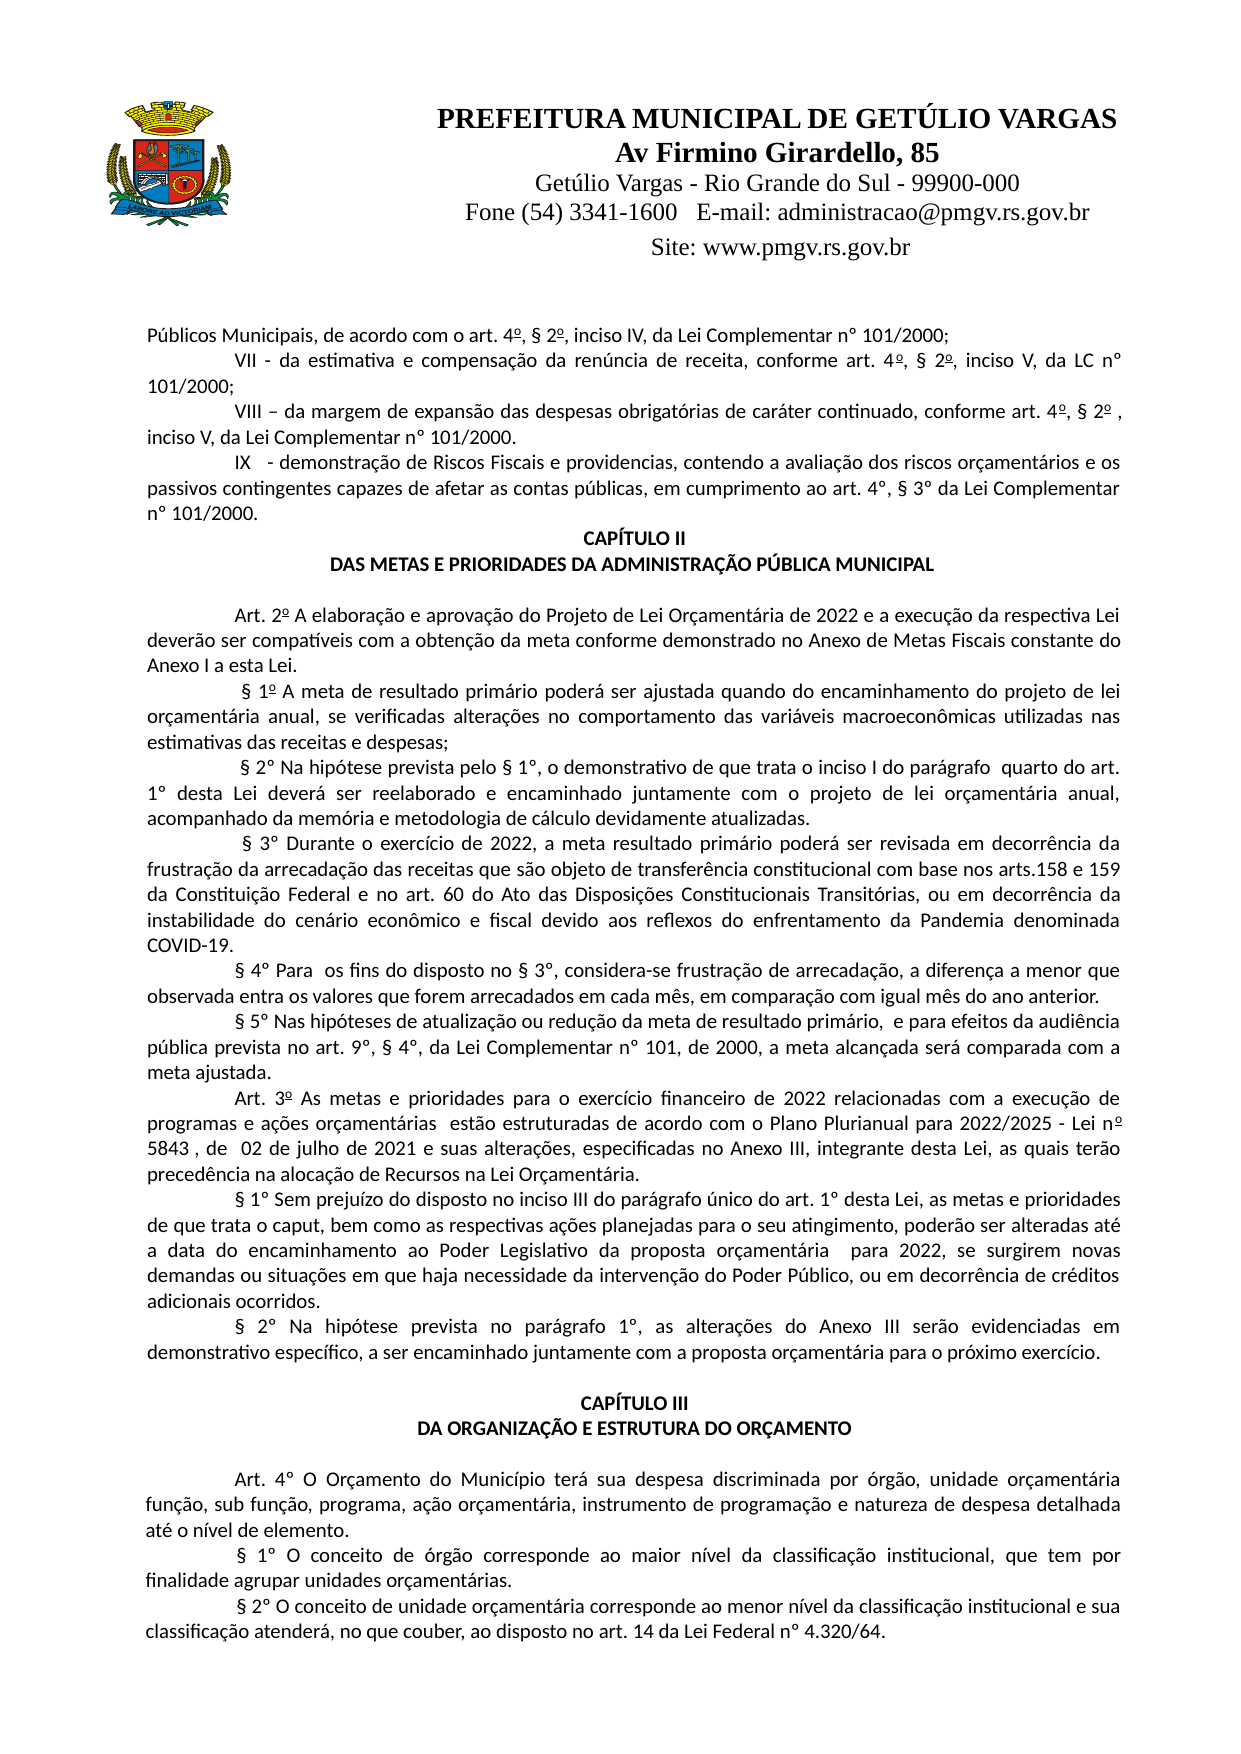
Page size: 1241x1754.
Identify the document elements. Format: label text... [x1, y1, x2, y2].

text § 1o A meta de resultado primário poderá ser ajustada quando do encaminhamento do projeto de lei orçamentária anual, se verificadas alterações no comportamento das variáveis macroeconômicas utilizadas nas estimativas das receitas e despesas; [147, 678, 1122, 754]
text § 2º Na hipótese prevista pelo § 1º, o demonstrativo de que trata o inciso I do parágrafo quarto do art. 1º desta Lei deverá ser reelaborado e encaminhado juntamente com o projeto de lei orçamentária anual, acompanhado da memória e metodologia de cálculo devidamente atualizadas. [147, 754, 1122, 831]
text CAPÍTULO II [147, 526, 1122, 551]
text DA ORGANIZAÇÃO E ESTRUTURA DO ORÇAMENTO [147, 1415, 1122, 1441]
text § 5º Nas hipóteses de atualização ou redução da meta de resultado primário, e para efeitos da audiência pública prevista no art. 9º, § 4º, da Lei Complementar nº 101, de 2000, a meta alcançada será comparada com a meta ajustada. [147, 1008, 1122, 1085]
text § 2º Na hipótese prevista no parágrafo 1º, as alterações do Anexo III serão evidenciadas em demonstrativo específico, a ser encaminhado juntamente com a proposta orçamentária para o próximo exercício. [147, 1313, 1122, 1364]
text Art. 3o As metas e prioridades para o exercício financeiro de 2022 relacionadas com a execução de programas e ações orçamentárias estão estruturadas de acordo com o Plano Plurianual para 2022/2025 - Lei no 5843 , de 02 de julho de 2021 e suas alterações, especificadas no Anexo III, integrante desta Lei, as quais terão precedência na alocação de Recursos na Lei Orçamentária. [147, 1085, 1122, 1186]
text § 4º Para os fins do disposto no § 3º, considera-se frustração de arrecadação, a diferença a menor que observada entra os valores que forem arrecadados em cada mês, em comparação com igual mês do ano anterior. [147, 958, 1122, 1008]
text § 1º O conceito de órgão corresponde ao maior nível da classificação institucional, que tem por finalidade agrupar unidades orçamentárias. [145, 1542, 1122, 1593]
text § 3º Durante o exercício de 2022, a meta resultado primário poderá ser revisada em decorrência da frustração da arrecadação das receitas que são objeto de transferência constitucional com base nos arts.158 e 159 da Constituição Federal e no art. 60 do Ato das Disposições Constitucionais Transitórias, ou em decorrência da instabilidade do cenário econômico e fiscal devido aos reflexos do enfrentamento da Pandemia denominada COVID-19. [147, 831, 1122, 958]
text DAS METAS E PRIORIDADES DA ADMINISTRAÇÃO PÚBLICA MUNICIPAL [147, 551, 1122, 576]
text VII - da estimativa e compensação da renúncia de receita, conforme art. 4o, § 2o, inciso V, da LC nº 101/2000; [147, 348, 1122, 398]
text Art. 4º O Orçamento do Município terá sua despesa discriminada por órgão, unidade orçamentária função, sub função, programa, ação orçamentária, instrumento de programação e natureza de despesa detalhada até o nível de elemento. [145, 1466, 1122, 1542]
text Públicos Municipais, de acordo com o art. 4o, § 2o, inciso IV, da Lei Complementar nº 101/2000; [147, 322, 1122, 348]
text § 1º Sem prejuízo do disposto no inciso III do parágrafo único do art. 1º desta Lei, as metas e prioridades de que trata o caput, bem como as respectivas ações planejadas para o seu atingimento, poderão ser alteradas até a data do encaminhamento ao Poder Legislativo da proposta orçamentária para 2022, se surgirem novas demandas ou situações em que haja necessidade da intervenção do Poder Público, ou em decorrência de créditos adicionais ocorridos. [147, 1186, 1122, 1313]
text CAPÍTULO III [147, 1390, 1122, 1415]
text Art. 2o A elaboração e aprovação do Projeto de Lei Orçamentária de 2022 e a execução da respectiva Lei deverão ser compatíveis com a obtenção da meta conforme demonstrado no Anexo de Metas Fiscais constante do Anexo I a esta Lei. [147, 602, 1122, 678]
text VIII – da margem de expansão das despesas obrigatórias de caráter continuado, conforme art. 4o, § 2o , inciso V, da Lei Complementar nº 101/2000. [147, 398, 1122, 449]
text IX - demonstração de Riscos Fiscais e providencias, contendo a avaliação dos riscos orçamentários e os passivos contingentes capazes de afetar as contas públicas, em cumprimento ao art. 4º, § 3º da Lei Complementar nº 101/2000. [147, 449, 1122, 526]
text § 2º O conceito de unidade orçamentária corresponde ao menor nível da classificação institucional e sua classificação atenderá, no que couber, ao disposto no art. 14 da Lei Federal nº 4.320/64. [145, 1593, 1122, 1644]
